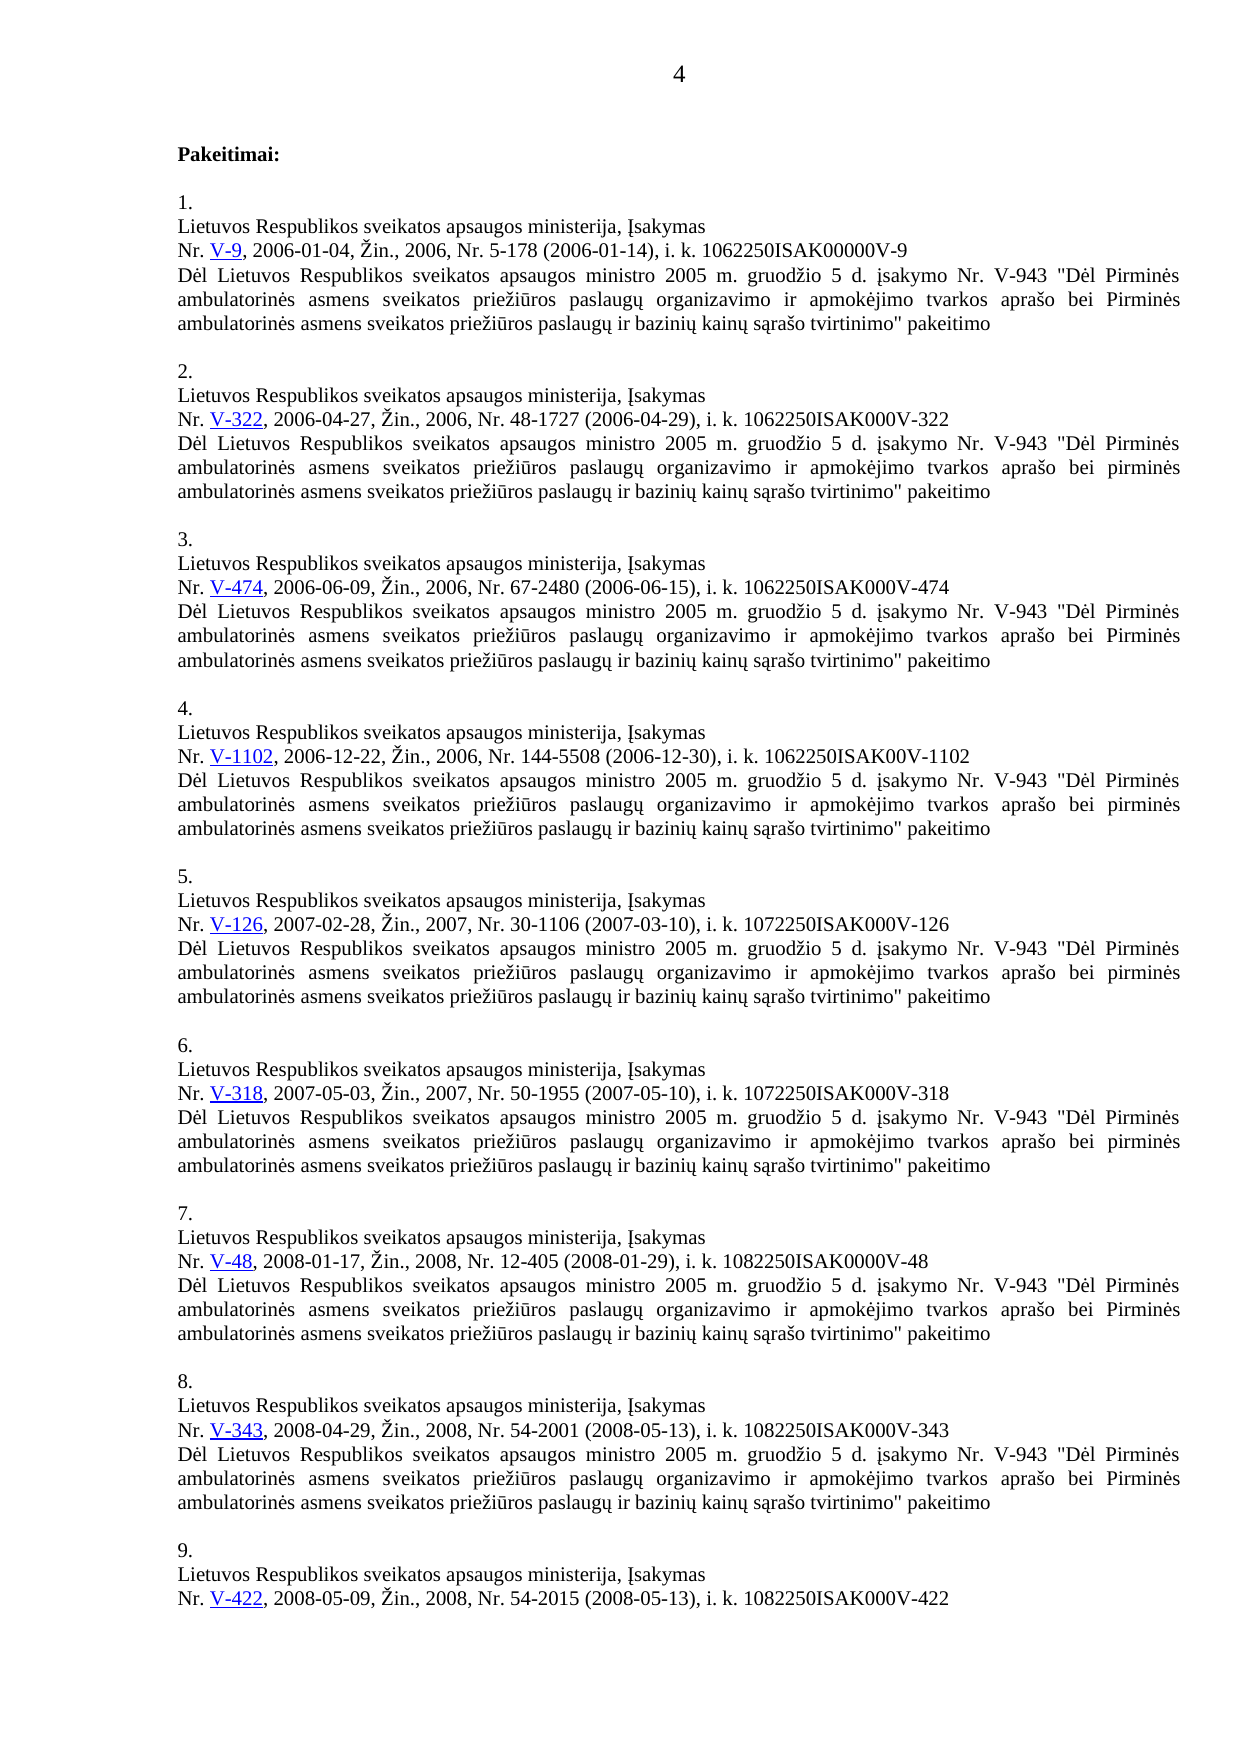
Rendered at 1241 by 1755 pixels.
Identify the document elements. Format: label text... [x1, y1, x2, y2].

text 8. [177, 1369, 1181, 1393]
text Lietuvos Respublikos sveikatos apsaugos ministerija, Įsakymas [177, 1562, 1181, 1586]
text 1. [177, 190, 1181, 214]
text Nr. V-343, 2008-04-29, Žin., 2008, Nr. 54-2001 (2008-05-13), i. k. 1082250ISAK000V-343 [177, 1417, 1181, 1442]
text 3. [177, 527, 1181, 551]
text 6. [177, 1032, 1181, 1057]
text Nr. V-318, 2007-05-03, Žin., 2007, Nr. 50-1955 (2007-05-10), i. k. 1072250ISAK000V-318 [177, 1081, 1181, 1105]
text Nr. V-48, 2008-01-17, Žin., 2008, Nr. 12-405 (2008-01-29), i. k. 1082250ISAK0000V-48 [177, 1249, 1181, 1273]
text Dėl Lietuvos Respublikos sveikatos apsaugos ministro 2005 m. gruodžio 5 d. įsakymo Nr. V-943 "Dėl Pirminės ambulatorinės asmens sveikatos priežiūros paslaugų organizavimo ir apmokėjimo tvarkos aprašo bei pirminės ambulatorinės asmens sveikatos priežiūros paslaugų ir bazinių kainų sąrašo tvirtinimo" pakeitimo [177, 768, 1181, 840]
text Nr. V-322, 2006-04-27, Žin., 2006, Nr. 48-1727 (2006-04-29), i. k. 1062250ISAK000V-322 [177, 407, 1181, 431]
text Lietuvos Respublikos sveikatos apsaugos ministerija, Įsakymas [177, 720, 1181, 744]
text Nr. V-1102, 2006-12-22, Žin., 2006, Nr. 144-5508 (2006-12-30), i. k. 1062250ISAK00V-1102 [177, 744, 1181, 768]
text Pakeitimai: [177, 142, 1181, 166]
text Lietuvos Respublikos sveikatos apsaugos ministerija, Įsakymas [177, 1057, 1181, 1081]
text Lietuvos Respublikos sveikatos apsaugos ministerija, Įsakymas [177, 1225, 1181, 1249]
text Lietuvos Respublikos sveikatos apsaugos ministerija, Įsakymas [177, 551, 1181, 575]
text Dėl Lietuvos Respublikos sveikatos apsaugos ministro 2005 m. gruodžio 5 d. įsakymo Nr. V-943 "Dėl Pirminės ambulatorinės asmens sveikatos priežiūros paslaugų organizavimo ir apmokėjimo tvarkos aprašo bei Pirminės ambulatorinės asmens sveikatos priežiūros paslaugų ir bazinių kainų sąrašo tvirtinimo" pakeitimo [177, 599, 1181, 672]
text Lietuvos Respublikos sveikatos apsaugos ministerija, Įsakymas [177, 383, 1181, 407]
text Dėl Lietuvos Respublikos sveikatos apsaugos ministro 2005 m. gruodžio 5 d. įsakymo Nr. V-943 "Dėl Pirminės ambulatorinės asmens sveikatos priežiūros paslaugų organizavimo ir apmokėjimo tvarkos aprašo bei pirminės ambulatorinės asmens sveikatos priežiūros paslaugų ir bazinių kainų sąrašo tvirtinimo" pakeitimo [177, 431, 1181, 503]
text 4. [177, 696, 1181, 720]
text Nr. V-474, 2006-06-09, Žin., 2006, Nr. 67-2480 (2006-06-15), i. k. 1062250ISAK000V-474 [177, 575, 1181, 599]
text Dėl Lietuvos Respublikos sveikatos apsaugos ministro 2005 m. gruodžio 5 d. įsakymo Nr. V-943 "Dėl Pirminės ambulatorinės asmens sveikatos priežiūros paslaugų organizavimo ir apmokėjimo tvarkos aprašo bei Pirminės ambulatorinės asmens sveikatos priežiūros paslaugų ir bazinių kainų sąrašo tvirtinimo" pakeitimo [177, 262, 1181, 335]
text Lietuvos Respublikos sveikatos apsaugos ministerija, Įsakymas [177, 1393, 1181, 1417]
text Dėl Lietuvos Respublikos sveikatos apsaugos ministro 2005 m. gruodžio 5 d. įsakymo Nr. V-943 "Dėl Pirminės ambulatorinės asmens sveikatos priežiūros paslaugų organizavimo ir apmokėjimo tvarkos aprašo bei Pirminės ambulatorinės asmens sveikatos priežiūros paslaugų ir bazinių kainų sąrašo tvirtinimo" pakeitimo [177, 1442, 1181, 1514]
text 7. [177, 1201, 1181, 1225]
text Dėl Lietuvos Respublikos sveikatos apsaugos ministro 2005 m. gruodžio 5 d. įsakymo Nr. V-943 "Dėl Pirminės ambulatorinės asmens sveikatos priežiūros paslaugų organizavimo ir apmokėjimo tvarkos aprašo bei pirminės ambulatorinės asmens sveikatos priežiūros paslaugų ir bazinių kainų sąrašo tvirtinimo" pakeitimo [177, 936, 1181, 1008]
text Lietuvos Respublikos sveikatos apsaugos ministerija, Įsakymas [177, 214, 1181, 238]
text Dėl Lietuvos Respublikos sveikatos apsaugos ministro 2005 m. gruodžio 5 d. įsakymo Nr. V-943 "Dėl Pirminės ambulatorinės asmens sveikatos priežiūros paslaugų organizavimo ir apmokėjimo tvarkos aprašo bei pirminės ambulatorinės asmens sveikatos priežiūros paslaugų ir bazinių kainų sąrašo tvirtinimo" pakeitimo [177, 1105, 1181, 1177]
text Lietuvos Respublikos sveikatos apsaugos ministerija, Įsakymas [177, 888, 1181, 912]
text Nr. V-422, 2008-05-09, Žin., 2008, Nr. 54-2015 (2008-05-13), i. k. 1082250ISAK000V-422 [177, 1586, 1181, 1610]
text Nr. V-126, 2007-02-28, Žin., 2007, Nr. 30-1106 (2007-03-10), i. k. 1072250ISAK000V-126 [177, 912, 1181, 936]
text Dėl Lietuvos Respublikos sveikatos apsaugos ministro 2005 m. gruodžio 5 d. įsakymo Nr. V-943 "Dėl Pirminės ambulatorinės asmens sveikatos priežiūros paslaugų organizavimo ir apmokėjimo tvarkos aprašo bei Pirminės ambulatorinės asmens sveikatos priežiūros paslaugų ir bazinių kainų sąrašo tvirtinimo" pakeitimo [177, 1273, 1181, 1345]
text 9. [177, 1538, 1181, 1562]
text 5. [177, 864, 1181, 888]
text Nr. V-9, 2006-01-04, Žin., 2006, Nr. 5-178 (2006-01-14), i. k. 1062250ISAK00000V-9 [177, 238, 1181, 262]
text 2. [177, 359, 1181, 383]
